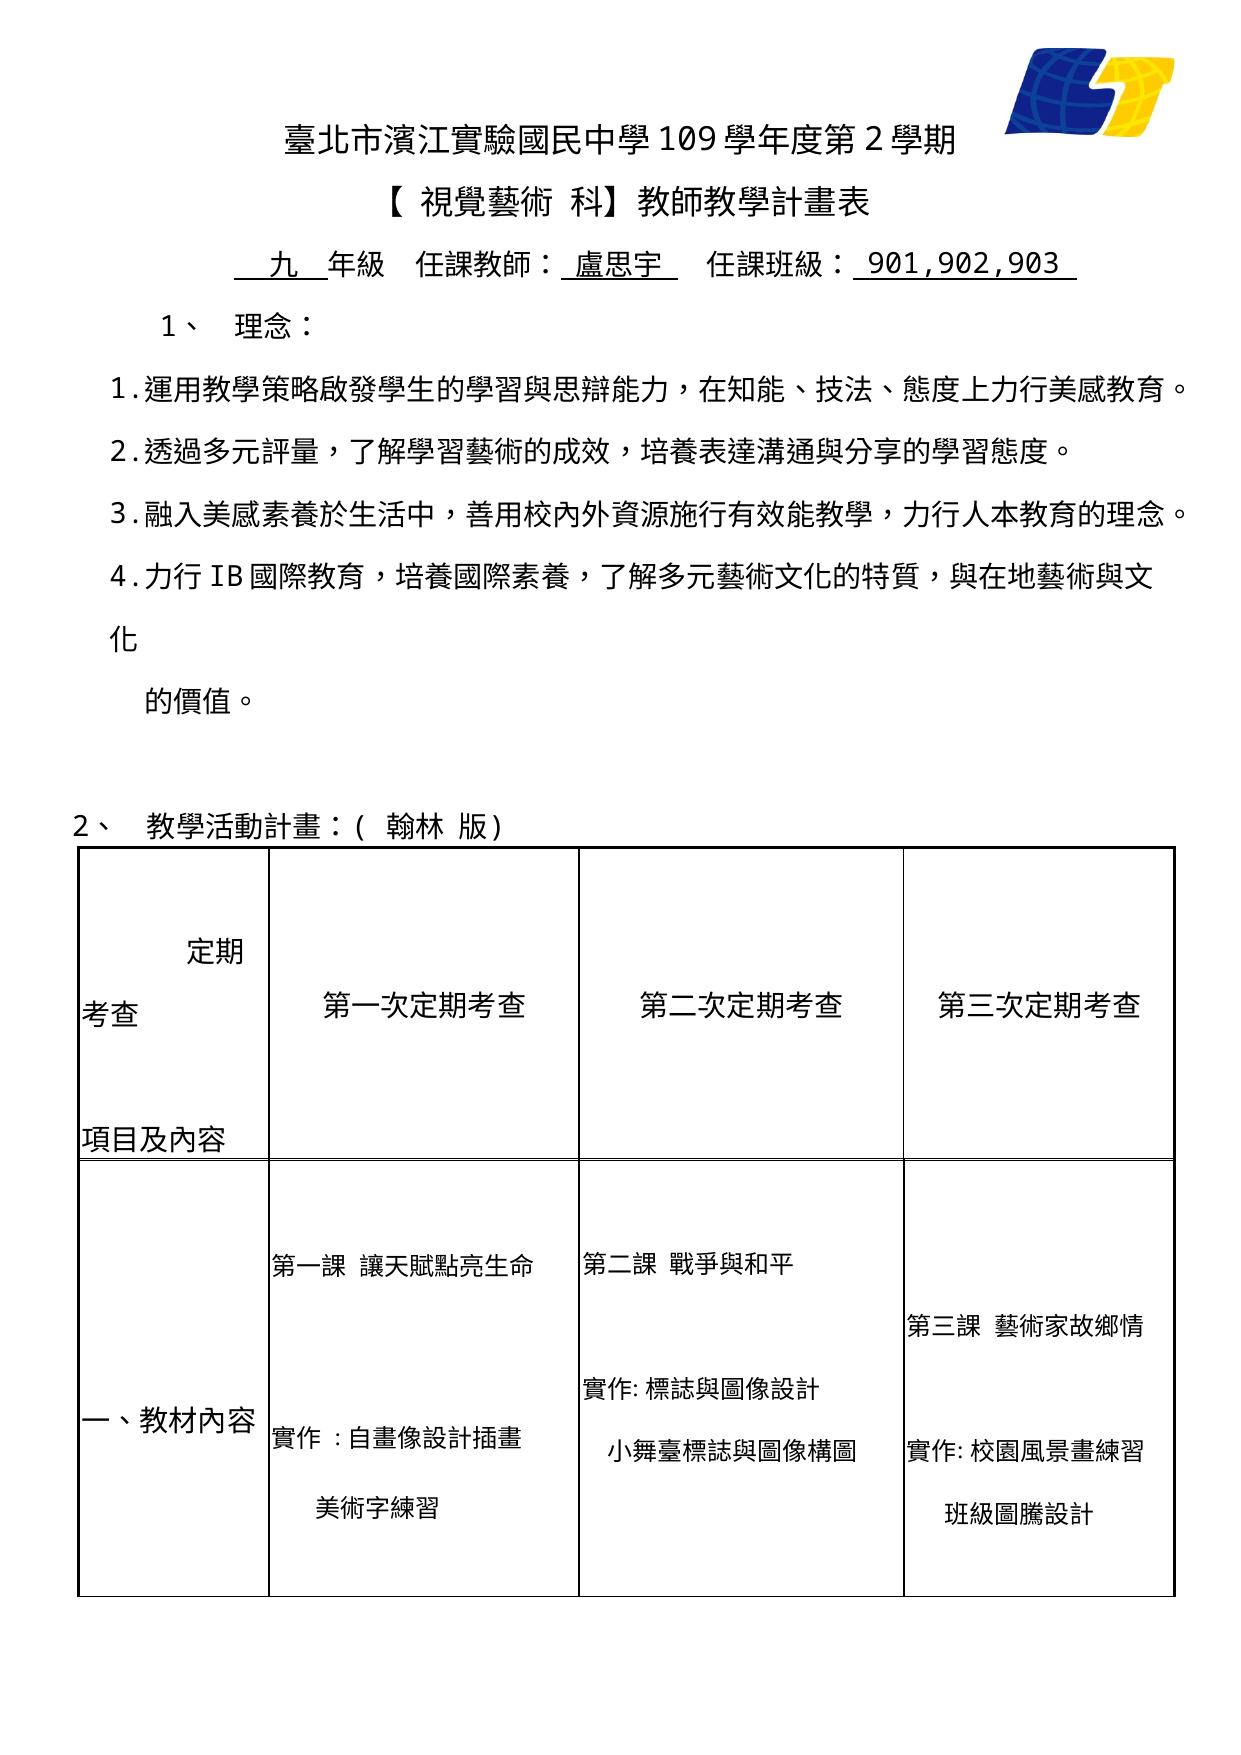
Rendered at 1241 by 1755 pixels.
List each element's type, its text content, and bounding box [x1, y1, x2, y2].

text 九 年級 任課教師： 盧思宇 任課班級： 901,902,903 [59, 221, 1181, 283]
table_header 第二次定期考查 [580, 849, 903, 1158]
text 臺北市濱江實驗國民中學109學年度第2學期 [59, 96, 1181, 158]
table_cell 第三課 藝術家故鄉情 實作: 校園風景畫練習 班級圖騰設計 [905, 1161, 1173, 1596]
table_header 第一次定期考查 [270, 849, 578, 1158]
text 【 視覺藝術 科】教師教學計畫表 [59, 158, 1181, 221]
list 理念： [159, 283, 1181, 346]
table_header 定期考查 項目及內容 [80, 849, 268, 1158]
table_header 第三次定期考查 [904, 849, 1173, 1158]
table_cell 一、教材內容 [80, 1161, 268, 1596]
list 教學活動計畫：( 翰林 版) [72, 783, 1181, 846]
text 3.融入美感素養於生活中，善用校內外資源施行有效能教學，力行人本教育的理念。 [109, 471, 1181, 533]
text 的價值。 [109, 658, 1181, 721]
text 4.力行IB國際教育，培養國際素養，了解多元藝術文化的特質，與在地藝術與文化 [109, 533, 1181, 658]
text 2.透過多元評量，了解學習藝術的成效，培養表達溝通與分享的學習態度。 [109, 408, 1181, 471]
text 1.運用教學策略啟發學生的學習與思辯能力，在知能、技法、態度上力行美感教育。 [109, 346, 1181, 408]
table_cell 第一課 讓天賦點亮生命 實作 : 自畫像設計插畫 美術字練習 [270, 1161, 578, 1596]
table_cell 第二課 戰爭與和平 實作: 標誌與圖像設計 小舞臺標誌與圖像構圖 [580, 1161, 903, 1596]
